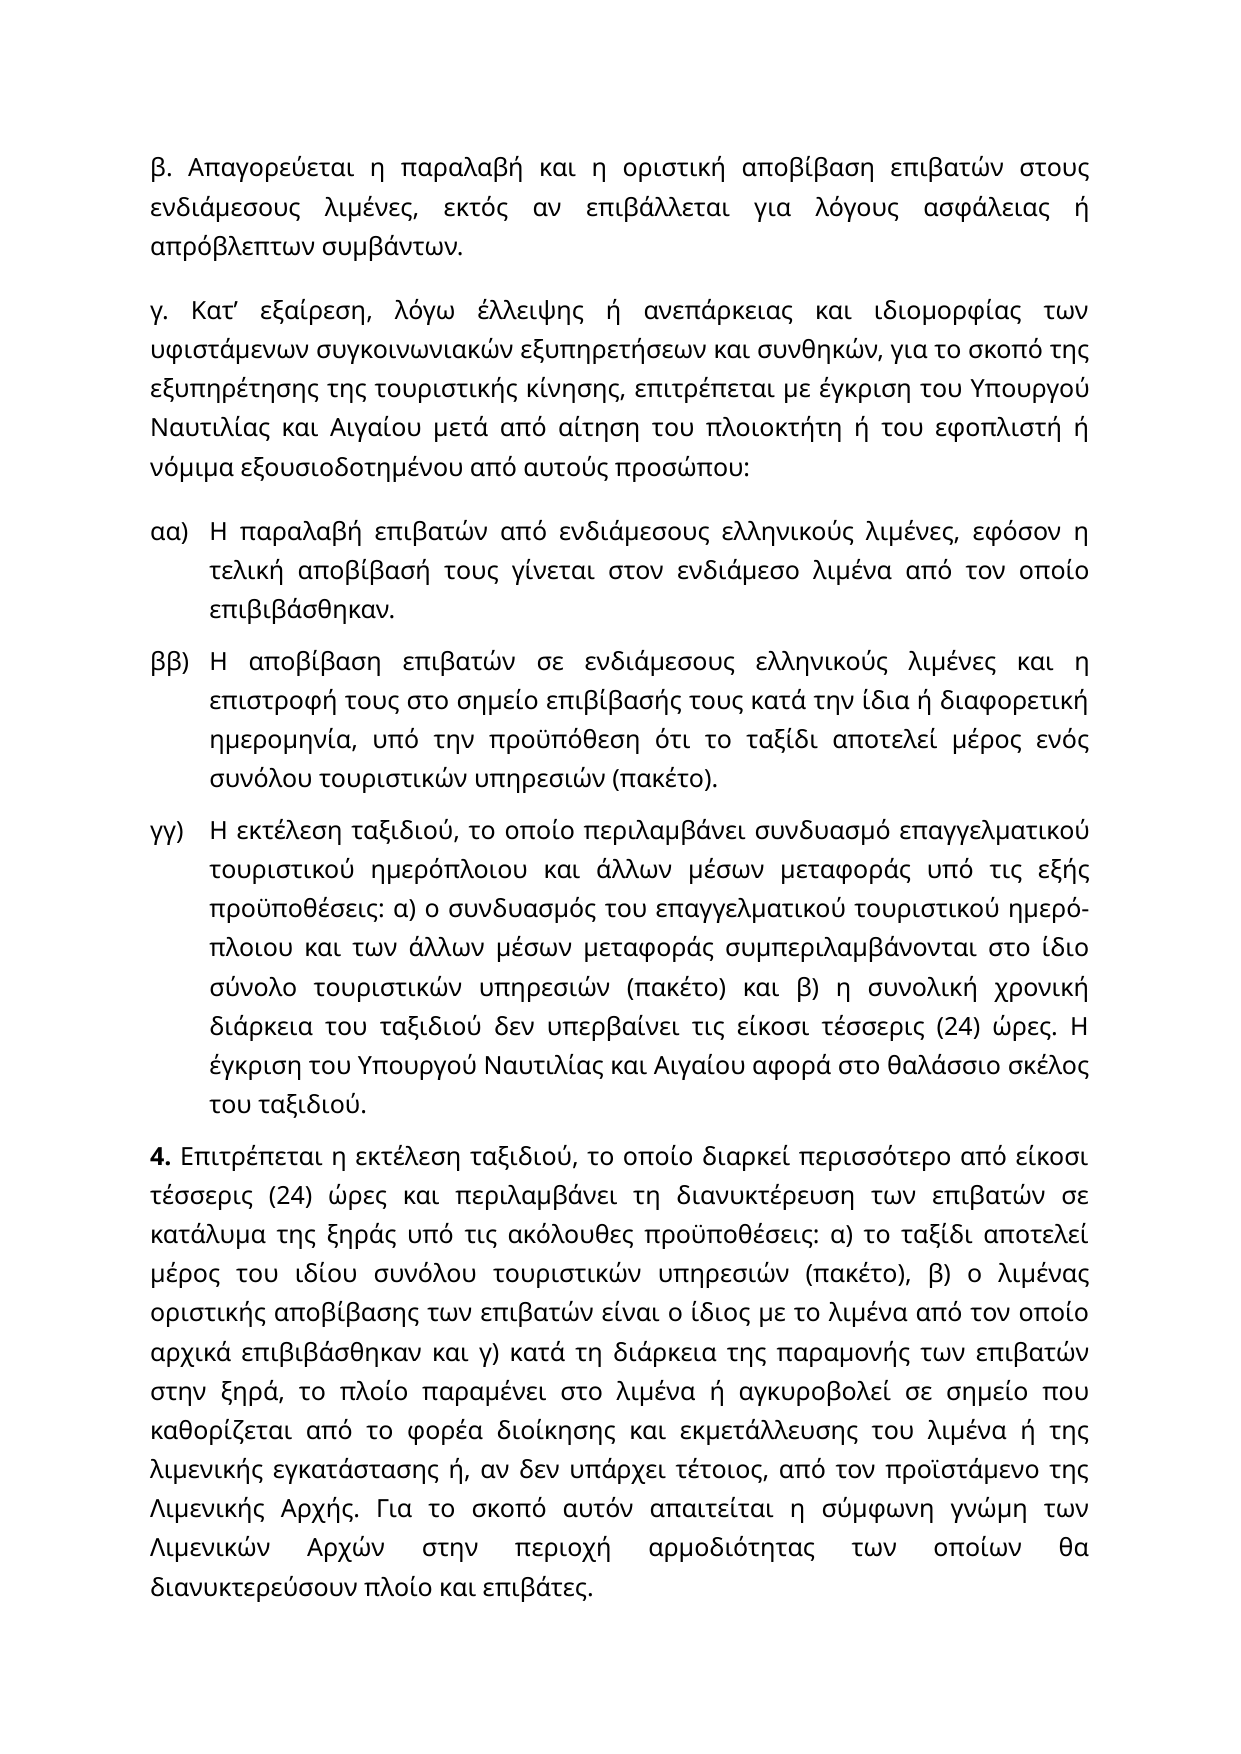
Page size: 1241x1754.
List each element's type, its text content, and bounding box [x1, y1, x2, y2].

list ββ) Η αποβίβαση επιβατών σε ενδιάμεσους ελληνικούς λιμένες και η επιστροφή τους στο σημείο επιβίβασής τους κατά την ίδια ή διαφορετική ημερομηνία, υπό την προϋπόθεση ότι το ταξίδι αποτελεί μέρος ενός συνόλου τουριστικών υπηρεσιών (πακέτο). [150, 643, 1090, 795]
text β. Απαγορεύεται η παραλαβή και η οριστική αποβίβαση επιβατών στους ενδιάμεσους λιμένες, εκτός αν επιβάλλεται για λόγους ασφάλειας ή απρόβλεπτων συμβάντων. [150, 150, 1090, 262]
text 4. Επιτρέπεται η εκτέλεση ταξιδιού, το οποίο διαρκεί περισσότερο από είκοσι τέσσερις (24) ώρες και περιλαμβάνει τη διανυκτέρευση των επιβατών σε κατάλυμα της ξηράς υπό τις ακόλουθες προϋποθέσεις: α) το ταξίδι αποτελεί μέρος του ιδίου συνόλου τουριστικών υπηρεσιών (πακέτο), β) ο λιμένας οριστικής αποβίβασης των επιβατών είναι ο ίδιος με το λιμένα από τον οποίο αρχικά επιβιβάσθηκαν και γ) κατά τη διάρκεια της παραμονής των επιβατών στην ξηρά, το πλοίο παραμένει στο λιμένα ή αγκυροβολεί σε σημείο που καθορίζεται από το φορέα διοίκησης και εκμετάλλευσης του λιμένα ή της λιμενικής εγκατάστασης ή, αν δεν υπάρχει τέτοιος, από τον προϊστάμενο της Λιμενικής Αρχής. Για το σκοπό αυτόν απαιτείται η σύμφωνη γνώμη των Λιμενικών Αρχών στην περιοχή αρμοδιότητας των οποίων θα διανυκτερεύσουν πλοίο και επιβάτες. [150, 1138, 1090, 1603]
list αα) Η παραλαβή επιβατών από ενδιάμεσους ελληνικούς λιμένες, εφόσον η τελική αποβίβασή τους γίνεται στον ενδιάμεσο λιμένα από τον οποίο επιβιβάσθηκαν. [150, 513, 1090, 626]
list γγ) Η εκτέλεση ταξιδιού, το οποίο περιλαμβάνει συνδυασμό επαγγελματικού τουριστικού ημερόπλοιου και άλλων μέσων μεταφοράς υπό τις εξής προϋποθέσεις: α) ο συνδυασμός του επαγγελματικού τουριστικού ημερό- πλοιου και των άλλων μέσων μεταφοράς συμπεριλαμβάνονται στο ίδιο σύνολο τουριστικών υπηρεσιών (πακέτο) και β) η συνολική χρονική διάρκεια του ταξιδιού δεν υπερβαίνει τις είκοσι τέσσερις (24) ώρες. Η έγκριση του Υπουργού Ναυτιλίας και Αιγαίου αφορά στο θαλάσσιο σκέλος του ταξιδιού. [150, 812, 1090, 1121]
text γ. Κατ’ εξαίρεση, λόγω έλλειψης ή ανεπάρκειας και ιδιομορφίας των υφιστάμενων συγκοινωνιακών εξυπηρετήσεων και συνθηκών, για το σκοπό της εξυπηρέτησης της τουριστικής κίνησης, επιτρέπεται με έγκριση του Υπουργού Ναυτιλίας και Αιγαίου μετά από αίτηση του πλοιοκτήτη ή του εφοπλιστή ή νόμιμα εξουσιοδοτημένου από αυτούς προσώπου: [150, 292, 1090, 483]
